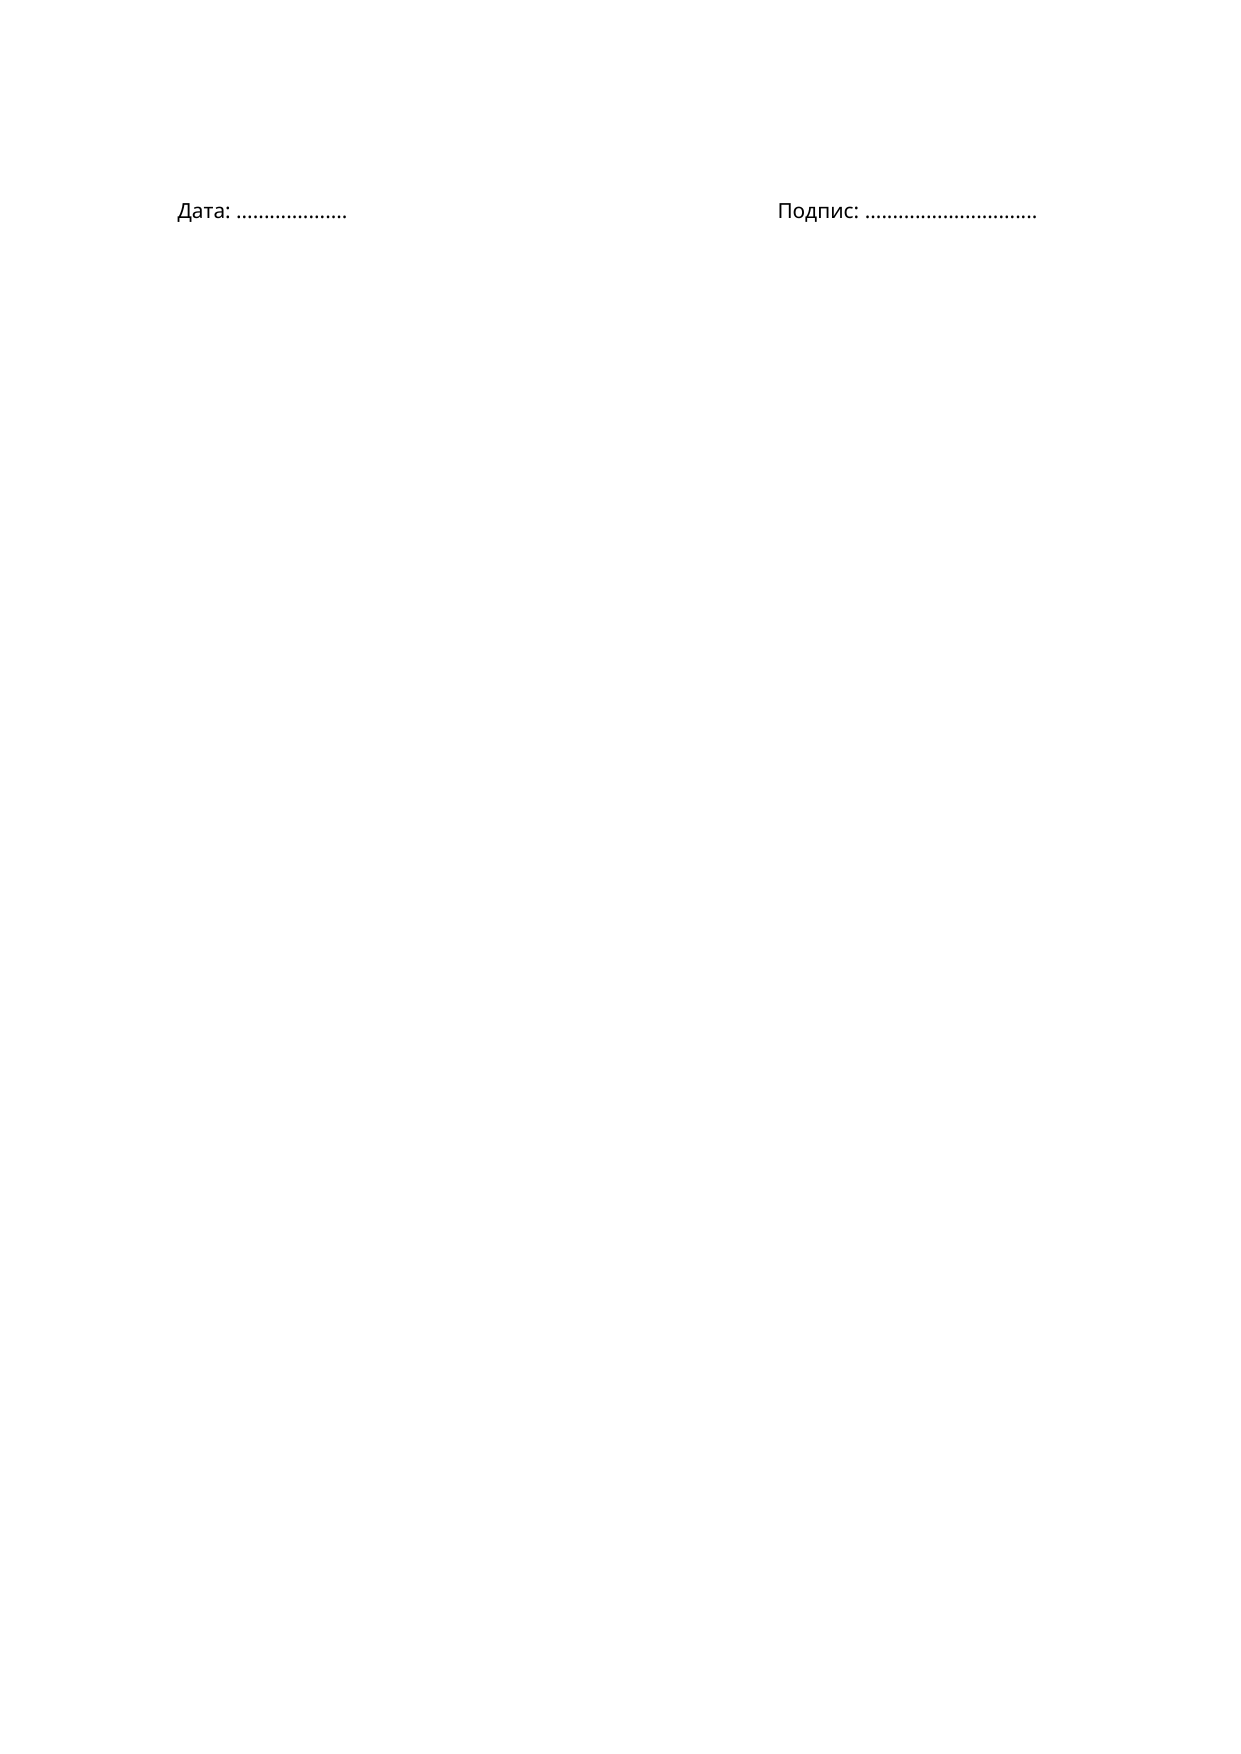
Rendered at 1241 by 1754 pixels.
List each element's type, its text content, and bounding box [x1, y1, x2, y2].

text Дата: .................... Подпис: ............................... [177, 197, 1122, 225]
